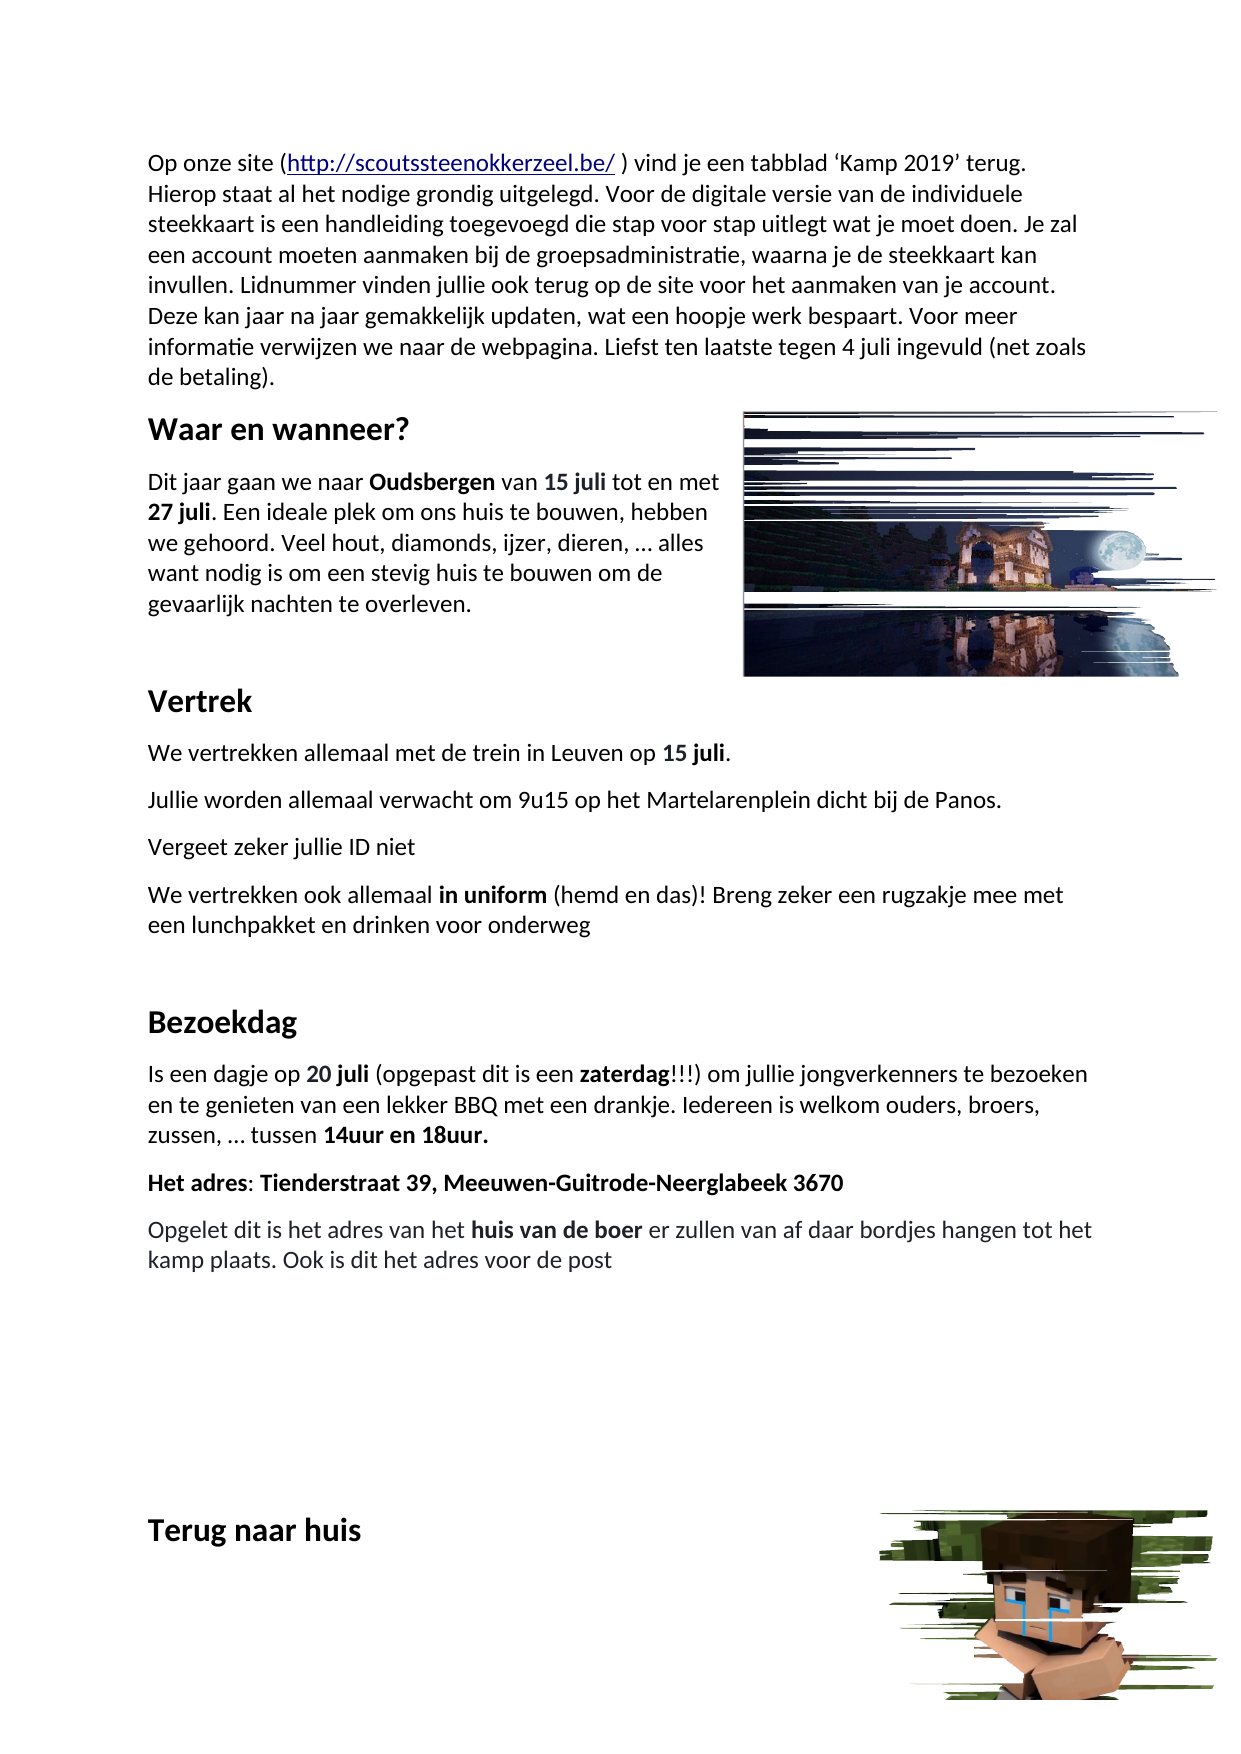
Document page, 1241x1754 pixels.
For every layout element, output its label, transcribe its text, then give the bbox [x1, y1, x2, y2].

text Het adres: Tienderstraat 39, Meeuwen-Guitrode-Neerglabeek 3670 [148, 1167, 1093, 1197]
text Vergeet zeker jullie ID niet [148, 832, 1093, 862]
text We vertrekken allemaal met de trein in Leuven op 15 juli. [148, 737, 1093, 768]
text Waar en wanneer? [148, 408, 1093, 449]
text We vertrekken ook allemaal in uniform (hemd en das)! Breng zeker een rugzakje mee met een lunchpakket en drinken voor onderweg [148, 879, 1093, 940]
text Op onze site (http://scoutssteenokkerzeel.be/ ) vind je een tabblad ‘Kamp 2019’ terug. Hierop staat al het nodige grondig uitgelegd. Voor de digitale versie van de individuele steekkaart is een handleiding toegevoegd die stap voor stap uitlegt wat je moet doen. Je zal een account moeten aanmaken bij de groepsadministratie, waarna je de steekkaart kan invullen. Lidnummer vinden jullie ook terug op de site voor het aanmaken van je account. Deze kan jaar na jaar gemakkelijk updaten, wat een hoopje werk bespaart. Voor meer informatie verwijzen we naar de webpagina. Liefst ten laatste tegen 4 juli ingevuld (net zoals de betaling). [148, 148, 1093, 392]
text Opgelet dit is het adres van het huis van de boer er zullen van af daar bordjes hangen tot het kamp plaats. Ook is dit het adres voor de post [148, 1214, 1093, 1275]
text Jullie worden allemaal verwacht om 9u15 op het Martelarenplein dicht bij de Panos. [148, 784, 1093, 815]
text Vertrek [148, 680, 1093, 721]
text Is een dagje op 20 juli (opgepast dit is een zaterdag!!!) om jullie jongverkenners te bezoeken en te genieten van een lekker BBQ met een drankje. Iedereen is welkom ouders, broers, zussen, … tussen 14uur en 18uur. [148, 1058, 1093, 1150]
text Bezoekdag [148, 1001, 1093, 1042]
text Dit jaar gaan we naar Oudsbergen van 15 juli tot en met 27 juli. Een ideale plek om ons huis te bouwen, hebben we gehoord. Veel hout, diamonds, ijzer, dieren, … alles want nodig is om een stevig huis te bouwen om de gevaarlijk nachten te overleven. [148, 466, 742, 618]
text Terug naar huis [148, 1508, 1093, 1549]
